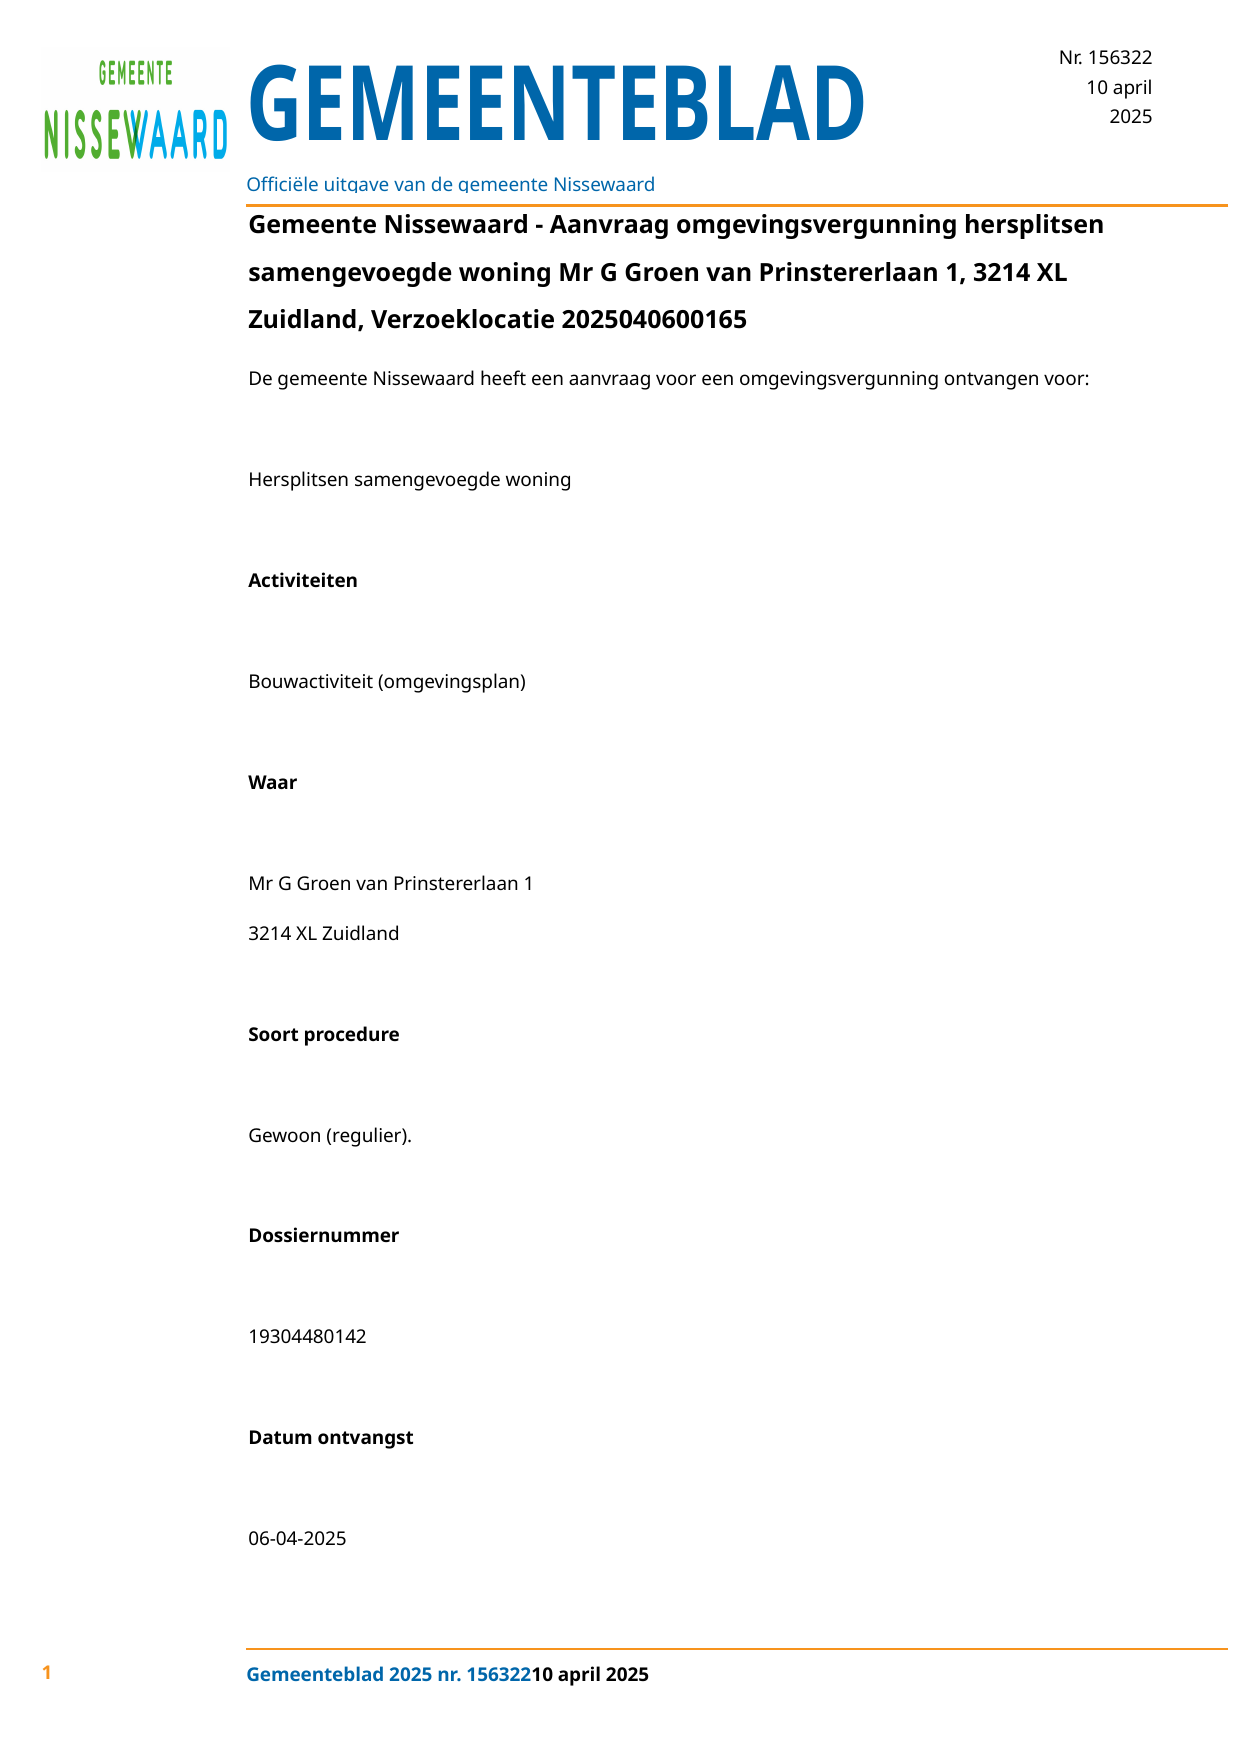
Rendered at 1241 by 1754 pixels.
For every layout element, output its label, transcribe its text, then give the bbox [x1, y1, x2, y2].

text De gemeente Nissewaard heeft een aanvraag voor een omgevingsvergunning ontvangen voor: [248, 366, 1152, 391]
text Mr G Groen van Prinstererlaan 1 [248, 870, 1152, 895]
text Activiteiten [248, 567, 1152, 593]
text Waar [248, 769, 1152, 794]
text Soort procedure [248, 1021, 1152, 1047]
text Datum ontvangst [248, 1424, 1152, 1450]
text 3214 XL Zuidland [248, 920, 1152, 946]
text Gemeente Nissewaard - Aanvraag omgevingsvergunning hersplitsen samengevoegde woning Mr G Groen van Prinstererlaan 1, 3214 XL Zuidland, Verzoeklocatie 2025040600165 [248, 207, 1152, 336]
text Hersplitsen samengevoegde woning [248, 466, 1152, 492]
picture [41, 47, 231, 172]
text Bouwactiviteit (omgevingsplan) [248, 668, 1152, 694]
text Gewoon (regulier). [248, 1122, 1152, 1147]
text Dossiernummer [248, 1223, 1152, 1248]
text 19304480142 [248, 1323, 1152, 1349]
text 06-04-2025 [248, 1525, 1152, 1551]
